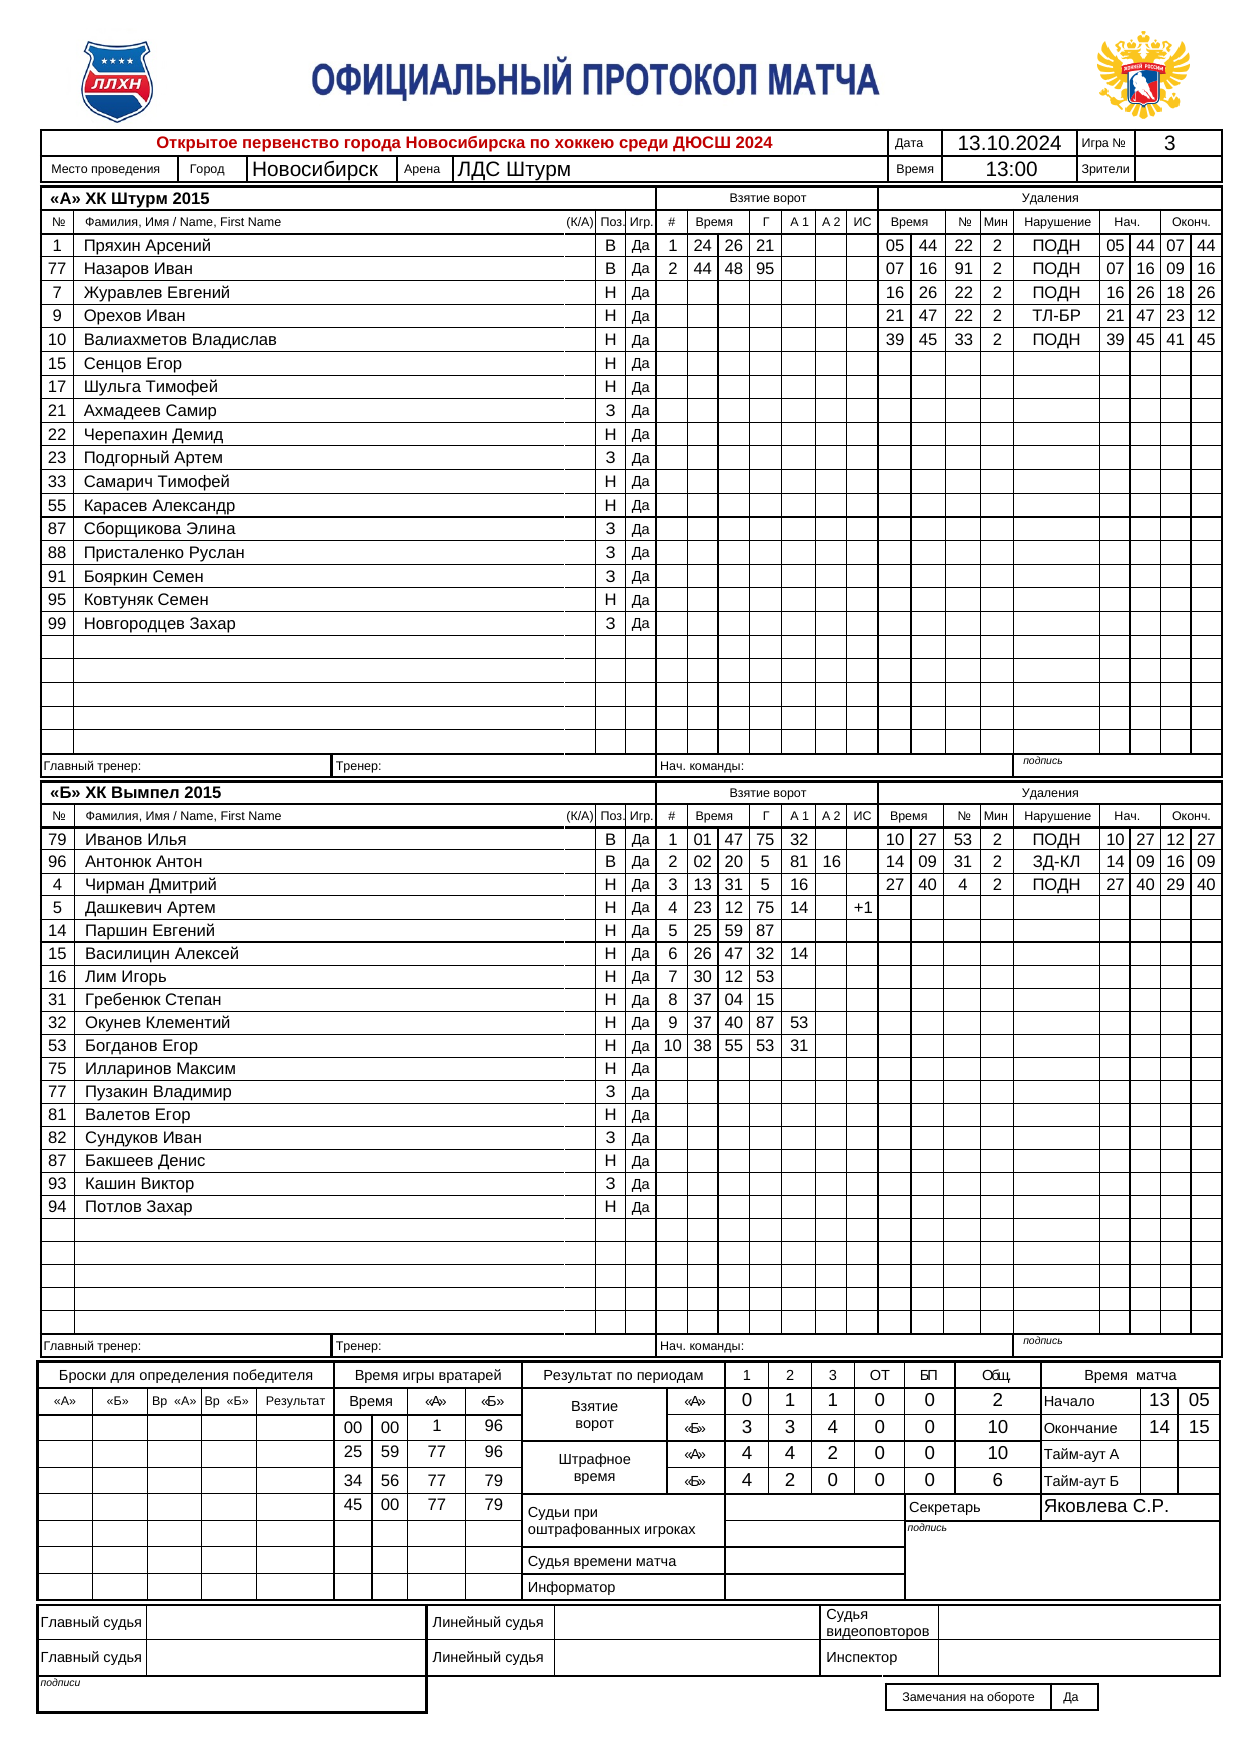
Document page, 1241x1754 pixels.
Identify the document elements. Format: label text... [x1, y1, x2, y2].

table_cell [816, 1058, 846, 1079]
table_cell [1014, 1127, 1099, 1149]
table_cell [1131, 1104, 1160, 1126]
table_cell [847, 565, 877, 587]
table_cell 45 [1131, 328, 1160, 351]
table_cell [847, 376, 877, 398]
table_cell 32 [42, 1012, 74, 1033]
table_cell [688, 399, 717, 422]
table_cell [782, 1173, 815, 1195]
table_cell [688, 1288, 717, 1310]
table_cell [847, 943, 877, 964]
table_cell [1131, 1127, 1160, 1149]
table_cell [1131, 730, 1160, 753]
table_cell 5 [750, 850, 781, 872]
table_cell [816, 966, 846, 987]
table_cell Мин [981, 211, 1013, 233]
table_cell Судья видеоповторов [821, 1606, 938, 1639]
table_cell [946, 659, 980, 682]
table_cell 26 [1131, 281, 1160, 303]
table_cell [879, 1242, 910, 1264]
table_cell З [596, 565, 625, 587]
table_cell [147, 1606, 425, 1639]
table_cell [847, 1219, 877, 1241]
table_cell [466, 1574, 521, 1599]
table_cell [879, 1058, 910, 1079]
table_cell 26 [1192, 281, 1221, 303]
table_cell [657, 659, 687, 682]
table_cell [39, 1416, 92, 1440]
table_cell 4 [812, 1415, 854, 1440]
table_cell [782, 494, 815, 516]
table_cell Да [626, 470, 655, 493]
table_cell [912, 1081, 943, 1103]
table_cell Да [626, 896, 655, 918]
table_cell [719, 659, 749, 682]
table_cell [688, 1104, 717, 1126]
table_cell [1161, 541, 1190, 564]
table_cell Самарич Тимофей [74, 470, 564, 493]
table_cell [847, 829, 877, 849]
table_cell [1192, 588, 1221, 611]
table_cell [565, 612, 595, 634]
table_cell [879, 683, 910, 706]
table_cell [847, 1127, 877, 1149]
table_cell [1131, 612, 1160, 634]
table_cell [750, 541, 781, 564]
table_cell [912, 659, 945, 682]
table_cell [688, 588, 717, 611]
table_cell [782, 612, 815, 634]
table_cell Н [596, 1012, 625, 1033]
table_cell [750, 1104, 781, 1126]
table_cell Время [879, 211, 945, 233]
table_cell [816, 423, 846, 445]
table_cell [816, 235, 846, 256]
table_cell [879, 659, 910, 682]
table_cell 55 [719, 1035, 749, 1057]
table_cell [74, 707, 564, 729]
table_cell [719, 1104, 749, 1126]
table_cell 31 [719, 874, 749, 895]
table_cell 2 [812, 1442, 854, 1467]
table_cell [1131, 943, 1160, 964]
table_cell Н [596, 1150, 625, 1172]
table_cell 02 [688, 850, 717, 872]
table_header Игра № [1078, 131, 1134, 155]
table_cell 87 [750, 1012, 781, 1033]
table_cell З [596, 399, 625, 422]
table_cell [1192, 352, 1221, 374]
table_cell [946, 352, 980, 374]
table_cell [816, 541, 846, 564]
table_cell [1014, 707, 1099, 729]
table_cell Да [626, 328, 655, 351]
table_cell [202, 1574, 256, 1599]
table_cell [879, 399, 910, 422]
table_cell [688, 1196, 717, 1218]
table_cell [1131, 1196, 1160, 1218]
table_cell [750, 707, 781, 729]
table_cell [1131, 541, 1160, 564]
table_cell Н [596, 1104, 625, 1126]
table_cell Н [596, 920, 625, 941]
table_cell «А» [39, 1389, 92, 1413]
table_cell [565, 399, 595, 422]
table_cell Шульга Тимофей [74, 376, 564, 398]
table_cell [782, 352, 815, 374]
table_cell ЛДС Штурм [454, 157, 887, 181]
table_cell [565, 920, 595, 941]
table_cell # [657, 805, 687, 826]
table_cell «Б» [93, 1389, 147, 1413]
table_cell Н [596, 588, 625, 611]
table_cell [981, 1242, 1013, 1264]
table_cell [1192, 1196, 1221, 1218]
table_cell [912, 1242, 943, 1264]
table_cell [816, 328, 846, 351]
table_cell Да [626, 920, 655, 941]
table_cell Иванов Илья [75, 829, 564, 849]
table_cell [1131, 707, 1160, 729]
table_cell Главный судья [39, 1606, 146, 1639]
table_cell [1100, 1127, 1129, 1149]
table_cell [428, 1677, 882, 1711]
table_cell Поз. [596, 805, 625, 826]
table_cell 12 [719, 966, 749, 987]
table_cell 27 [1100, 874, 1129, 895]
table_cell [944, 1311, 980, 1333]
table_cell [981, 376, 1013, 398]
table_cell [750, 281, 781, 303]
table_cell [816, 565, 846, 587]
table_cell [782, 1265, 815, 1287]
table_cell [565, 352, 595, 374]
table_cell [782, 636, 815, 658]
table_cell [596, 659, 625, 682]
table_cell [816, 1104, 846, 1126]
table_cell [750, 328, 781, 351]
table_cell 26 [719, 235, 749, 256]
table_cell [1192, 470, 1221, 493]
table_cell 41 [1161, 328, 1190, 351]
table_cell [1192, 1242, 1221, 1264]
table_cell [626, 1242, 655, 1264]
table_cell Да [626, 1173, 655, 1195]
table_cell Василицин Алексей [75, 943, 564, 964]
table_cell [565, 1173, 595, 1195]
table_cell 14 [42, 920, 74, 941]
table_header Броски для определения победителя [39, 1363, 333, 1387]
table_cell [1161, 1035, 1190, 1057]
table_cell [688, 730, 717, 753]
table_cell Ковтуняк Семен [74, 588, 564, 611]
table_cell Нач. [1100, 211, 1160, 233]
table_cell [1136, 157, 1221, 181]
table_cell 44 [688, 257, 717, 280]
table_cell Богданов Егор [75, 1035, 564, 1057]
table_cell [1192, 1058, 1221, 1079]
table_cell ПОДН [1014, 328, 1099, 351]
table_cell 95 [42, 588, 73, 611]
table_cell Присталенко Руслан [74, 541, 564, 564]
table_cell [719, 541, 749, 564]
table_cell [944, 1012, 980, 1033]
table_cell [657, 683, 687, 706]
table_cell [74, 636, 564, 658]
table_cell [1100, 730, 1129, 753]
table_cell [816, 305, 846, 327]
table_header Время матча [1042, 1363, 1219, 1387]
table_cell [257, 1521, 333, 1546]
table_cell [202, 1468, 256, 1493]
table_cell Вр «А» [148, 1389, 201, 1413]
table_cell Чирман Дмитрий [75, 874, 564, 895]
table_cell 53 [750, 1035, 781, 1057]
table_cell 96 [466, 1416, 521, 1440]
table_cell Тренер: [333, 755, 655, 776]
table_cell 88 [42, 541, 73, 564]
table_cell [719, 446, 749, 469]
table_cell [981, 1035, 1013, 1057]
table_cell [688, 636, 717, 658]
table_cell [1100, 966, 1129, 987]
table_cell Арена [398, 157, 452, 181]
table_cell [879, 1288, 910, 1310]
table_cell 45 [335, 1494, 371, 1520]
table_cell 14 [782, 943, 815, 964]
table_cell А 2 [816, 211, 846, 233]
table_cell [1131, 423, 1160, 445]
table_cell [1100, 376, 1129, 398]
table_cell З [596, 1081, 625, 1103]
table_cell [565, 281, 595, 303]
table_cell [148, 1574, 201, 1599]
table_cell [912, 352, 945, 374]
table_cell [879, 376, 910, 398]
table_cell Новгородцев Захар [74, 612, 564, 634]
table_cell З [596, 518, 625, 540]
table_cell [75, 1311, 564, 1333]
table_cell 0 [905, 1442, 954, 1467]
table_cell [981, 1058, 1013, 1079]
table_cell ТЛ-БР [1014, 305, 1099, 327]
table_cell [847, 352, 877, 374]
table_cell [1014, 494, 1099, 516]
table_cell [1100, 423, 1129, 445]
table_cell [944, 1081, 980, 1103]
table_cell 5 [42, 896, 74, 918]
table_cell А 1 [782, 805, 815, 826]
table_cell 79 [42, 829, 74, 849]
table_cell [466, 1521, 521, 1546]
table_cell 40 [912, 874, 943, 895]
table_cell [565, 541, 595, 564]
table_cell [257, 1574, 333, 1599]
table_cell [1161, 494, 1190, 516]
table_cell Да [626, 376, 655, 398]
table_cell [981, 588, 1013, 611]
table_header «А» ХК Штурм 2015 [42, 188, 655, 209]
table_cell [1014, 588, 1099, 611]
table_cell 15 [1179, 1415, 1219, 1440]
table_cell [816, 1127, 846, 1149]
table_cell [946, 612, 980, 634]
table_cell [565, 896, 595, 918]
table_cell [816, 612, 846, 634]
table_cell 4 [944, 874, 980, 895]
table_cell [596, 730, 625, 753]
table_cell 13 [688, 874, 717, 895]
table_cell 9 [657, 1012, 687, 1033]
table_cell [750, 1288, 781, 1310]
table_cell [1100, 1081, 1129, 1103]
table_cell [981, 636, 1013, 658]
table_cell Да [626, 943, 655, 964]
table_cell [944, 896, 980, 918]
table_cell ПОДН [1014, 281, 1099, 303]
table_cell [946, 494, 980, 516]
table_cell Инспектор [821, 1640, 938, 1675]
table_cell [1192, 1311, 1221, 1333]
table_cell 2 [769, 1468, 811, 1493]
table_cell [879, 636, 910, 658]
table_cell 0 [855, 1442, 904, 1467]
table_cell [912, 1104, 943, 1126]
table_cell № [42, 211, 73, 233]
table_cell 95 [750, 257, 781, 280]
table_cell [1014, 446, 1099, 469]
table_cell 38 [688, 1035, 717, 1057]
table_cell Н [596, 966, 625, 987]
table_cell [719, 1150, 749, 1172]
table_cell [257, 1416, 333, 1440]
table_cell [847, 683, 877, 706]
table_cell Журавлев Евгений [74, 281, 564, 303]
table_cell [1131, 1219, 1160, 1241]
table_cell [1131, 446, 1160, 469]
table_cell [1192, 494, 1221, 516]
table_cell [719, 707, 749, 729]
table_cell [1161, 989, 1190, 1011]
table_cell Результат [257, 1389, 333, 1413]
table_cell [782, 518, 815, 540]
table_cell [1014, 659, 1099, 682]
table_cell [1161, 1127, 1190, 1149]
table_cell [626, 636, 655, 658]
table_cell А 2 [816, 805, 846, 826]
table_cell [93, 1521, 147, 1546]
table_cell [847, 612, 877, 634]
table_cell Да [626, 1058, 655, 1079]
table_cell [565, 518, 595, 540]
table_cell [657, 612, 687, 634]
table_cell [944, 1104, 980, 1126]
table_cell [847, 966, 877, 987]
table_cell Фамилия, Имя / Name, First Name [75, 805, 565, 826]
table_cell [1014, 423, 1099, 445]
table_cell [657, 1150, 687, 1172]
table_cell [1161, 518, 1190, 540]
table_cell Да [626, 989, 655, 1011]
table_cell [657, 518, 687, 540]
table_cell Да [626, 565, 655, 587]
table_cell 31 [42, 989, 74, 1011]
table_cell [750, 588, 781, 611]
table_cell [1100, 494, 1129, 516]
table_cell [816, 588, 846, 611]
table_cell [981, 1173, 1013, 1195]
table_cell [1192, 1265, 1221, 1287]
table_cell [1161, 920, 1190, 941]
table_cell [1161, 565, 1190, 587]
table_cell [596, 636, 625, 658]
table_cell [946, 399, 980, 422]
table_cell [912, 730, 945, 753]
table_cell 2 [981, 328, 1013, 351]
table_cell 2 [657, 850, 687, 872]
table_cell [565, 1265, 595, 1287]
table_cell [1014, 1265, 1099, 1287]
table_cell [688, 541, 717, 564]
table_cell [373, 1574, 407, 1599]
table_cell [93, 1441, 147, 1467]
table_cell 2 [981, 305, 1013, 327]
table_cell [1141, 1468, 1177, 1493]
table_cell [42, 730, 73, 753]
table_cell [39, 1494, 92, 1520]
table_cell 53 [42, 1035, 74, 1057]
table_cell [750, 1173, 781, 1195]
table_cell 27 [1192, 829, 1221, 849]
table_cell [688, 1173, 717, 1195]
table_cell 1 [42, 235, 73, 256]
table_cell 14 [1100, 850, 1129, 872]
table_cell 27 [1131, 829, 1160, 849]
table_cell 10 [956, 1442, 1040, 1467]
table_cell [782, 920, 815, 941]
table_cell [847, 1081, 877, 1103]
table_cell [1192, 541, 1221, 564]
table_cell [816, 707, 846, 729]
table_cell [1100, 636, 1129, 658]
table_cell [688, 376, 717, 398]
table_cell [1014, 1196, 1099, 1218]
table_cell [1014, 541, 1099, 564]
table_cell 91 [946, 257, 980, 280]
table_cell 0 [855, 1468, 904, 1493]
table_cell ПОДН [1014, 829, 1099, 849]
table_cell [1131, 1288, 1160, 1310]
table_cell ПОДН [1014, 257, 1099, 280]
table_cell [981, 966, 1013, 987]
table_cell [1100, 612, 1129, 634]
table_cell [944, 1150, 980, 1172]
table_cell [816, 352, 846, 374]
table_cell 94 [42, 1196, 74, 1218]
table_cell [719, 423, 749, 445]
table_cell [719, 399, 749, 422]
table_cell 31 [782, 1035, 815, 1057]
table_cell [1100, 399, 1129, 422]
table_cell [1161, 966, 1190, 987]
table_cell [1100, 470, 1129, 493]
table_cell 9 [42, 305, 73, 327]
table_cell [782, 565, 815, 587]
table_cell [596, 1242, 625, 1264]
table_cell Да [626, 423, 655, 445]
table_cell [912, 1311, 943, 1333]
table_cell 15 [750, 989, 781, 1011]
table_cell [816, 1012, 846, 1033]
table_cell 1 [657, 235, 687, 256]
table_cell [1192, 612, 1221, 634]
table_cell Подгорный Артем [74, 446, 564, 469]
table_cell [596, 683, 625, 706]
table_cell 16 [912, 257, 945, 280]
table_cell [1100, 588, 1129, 611]
table_cell [39, 1441, 92, 1467]
table_cell [1100, 1311, 1129, 1333]
table_cell 39 [879, 328, 910, 351]
table_cell [944, 1219, 980, 1241]
table_cell [42, 683, 73, 706]
table_cell [912, 565, 945, 587]
table_cell [565, 1288, 595, 1310]
table_cell [1161, 1081, 1190, 1103]
table_cell [1100, 1219, 1129, 1241]
table_cell [912, 494, 945, 516]
table_cell [1131, 896, 1160, 918]
table_cell [565, 470, 595, 493]
table_cell [1192, 1104, 1221, 1126]
table_cell Да [626, 518, 655, 540]
table_cell «А» [668, 1389, 724, 1413]
table_cell [565, 565, 595, 587]
table_cell [657, 1288, 687, 1310]
table_cell 87 [42, 518, 73, 540]
table_cell Город [179, 157, 246, 181]
table_cell [1014, 376, 1099, 398]
table_cell [782, 588, 815, 611]
table_cell «Б» [668, 1468, 724, 1493]
table_cell [1014, 470, 1099, 493]
table_cell [946, 588, 980, 611]
table_cell [879, 1265, 910, 1287]
table_cell [1161, 707, 1190, 729]
table_cell [688, 1127, 717, 1149]
table_cell 5 [657, 920, 687, 941]
table_cell [816, 1173, 846, 1195]
table_cell [847, 850, 877, 872]
table_cell [657, 1242, 687, 1264]
table_cell [879, 1104, 910, 1126]
table_cell 23 [1161, 305, 1190, 327]
table_cell [1192, 1150, 1221, 1172]
table_cell [657, 588, 687, 611]
table_cell [750, 636, 781, 658]
table_cell Да [626, 281, 655, 303]
table_cell [1014, 636, 1099, 658]
table_cell [782, 1288, 815, 1310]
table_cell [944, 1265, 980, 1287]
table_header Дата [889, 131, 941, 155]
table_cell Фамилия, Имя / Name, First Name [74, 211, 565, 233]
table_cell [750, 518, 781, 540]
table_cell [1161, 1311, 1190, 1333]
table_cell Мин [981, 805, 1013, 826]
table_cell [39, 1521, 92, 1546]
table_cell [912, 1265, 943, 1287]
table_cell Н [596, 989, 625, 1011]
table_cell [912, 966, 943, 987]
table_cell [847, 874, 877, 895]
table_cell [816, 1196, 846, 1218]
table_cell [657, 1173, 687, 1195]
table_cell [719, 352, 749, 374]
table_cell [657, 541, 687, 564]
table_cell [816, 470, 846, 493]
table_cell 2 [657, 257, 687, 280]
table_cell [75, 1219, 564, 1241]
table_cell [1100, 1288, 1129, 1310]
table_cell В [596, 257, 625, 280]
table_cell 20 [719, 850, 749, 872]
table_cell 47 [1131, 305, 1160, 327]
table_cell [1014, 1288, 1099, 1310]
table_cell 39 [1100, 328, 1129, 351]
table_cell [1161, 1150, 1190, 1172]
table_cell Оконч. [1161, 211, 1221, 233]
table_cell [981, 352, 1013, 374]
table_cell 13 [1141, 1389, 1177, 1413]
table_cell [879, 1127, 910, 1149]
table_cell [1192, 896, 1221, 918]
table_cell [565, 636, 595, 658]
table_cell 59 [373, 1441, 407, 1467]
table_cell [596, 707, 625, 729]
table_cell 25 [335, 1441, 371, 1467]
table_cell 91 [42, 565, 73, 587]
table_cell [946, 565, 980, 587]
table_cell [1161, 446, 1190, 469]
table_cell [879, 896, 910, 918]
table_cell [1192, 399, 1221, 422]
table_cell [555, 1606, 819, 1639]
table_cell 09 [1161, 257, 1190, 280]
table_cell [596, 1219, 625, 1241]
table_cell [1014, 1104, 1099, 1126]
table_cell [981, 612, 1013, 634]
table_cell [148, 1416, 201, 1440]
table_cell [565, 1196, 595, 1218]
table_cell [688, 423, 717, 445]
table_cell [1014, 612, 1099, 634]
table_cell [1161, 636, 1190, 658]
table_cell Н [596, 1058, 625, 1079]
table_cell 4 [726, 1442, 768, 1467]
table_cell [782, 423, 815, 445]
table_cell [782, 328, 815, 351]
table_cell [1192, 707, 1221, 729]
table_cell 48 [719, 257, 749, 280]
table_cell [596, 1311, 625, 1333]
table_cell [148, 1441, 201, 1467]
table_cell [1100, 943, 1129, 964]
table_cell [147, 1640, 425, 1675]
table_cell [944, 1035, 980, 1057]
table_cell 47 [719, 943, 749, 964]
table_cell [750, 1127, 781, 1149]
table_cell [1161, 423, 1190, 445]
table_cell Да [626, 1104, 655, 1126]
table_cell [816, 920, 846, 941]
table_cell [912, 1196, 943, 1218]
table_cell [816, 1219, 846, 1241]
table_cell 12 [1192, 305, 1221, 327]
table_cell 15 [42, 352, 73, 374]
table_cell [879, 352, 910, 374]
table_cell [657, 281, 687, 303]
table_cell 44 [1192, 235, 1221, 256]
table_cell [726, 1548, 904, 1573]
table_cell Н [596, 376, 625, 398]
table_cell 4 [769, 1442, 811, 1467]
table_cell 22 [946, 235, 980, 256]
table_cell Валетов Егор [75, 1104, 564, 1126]
table_cell 01 [688, 829, 717, 849]
table_cell [782, 399, 815, 422]
table_cell 6 [657, 943, 687, 964]
table_cell [782, 1104, 815, 1126]
table_cell [688, 446, 717, 469]
table_cell 0 [905, 1389, 954, 1413]
table_cell [782, 1150, 815, 1172]
table_cell [1131, 683, 1160, 706]
table_cell [202, 1441, 256, 1467]
table_cell 45 [1192, 328, 1221, 351]
table_cell [42, 1311, 74, 1333]
table_cell [750, 565, 781, 587]
table_cell [912, 1173, 943, 1195]
table_cell [912, 588, 945, 611]
table_cell [719, 588, 749, 611]
table_cell [1131, 470, 1160, 493]
table_cell [74, 730, 564, 753]
table_cell А 1 [782, 211, 815, 233]
table_cell [1161, 612, 1190, 634]
table_cell [719, 1058, 749, 1079]
table_cell 10 [42, 328, 73, 351]
table_cell Г [750, 211, 781, 233]
table_cell 1 [408, 1416, 465, 1440]
table_cell # [657, 211, 687, 233]
table_cell [565, 874, 595, 895]
table_cell № [946, 211, 980, 233]
table_cell [750, 1219, 781, 1241]
table_cell [816, 1311, 846, 1333]
table_cell [657, 1196, 687, 1218]
table_cell [1014, 966, 1099, 987]
table_cell [782, 1127, 815, 1149]
table_cell [202, 1416, 256, 1440]
table_cell [847, 257, 877, 280]
table_cell [626, 1265, 655, 1287]
table_cell [565, 1081, 595, 1103]
table_cell 34 [335, 1468, 371, 1493]
table_cell [719, 1127, 749, 1149]
table_cell [944, 1288, 980, 1310]
table_cell [912, 1035, 943, 1057]
table_cell [782, 683, 815, 706]
table_cell [782, 707, 815, 729]
table_cell [816, 874, 846, 895]
table_cell [847, 588, 877, 611]
table_cell Г [750, 805, 781, 826]
table_cell [1014, 518, 1099, 540]
table_cell 53 [782, 1012, 815, 1033]
table_cell 10 [879, 829, 910, 849]
table_cell Время [335, 1389, 407, 1413]
table_cell [912, 636, 945, 658]
table_cell Да [626, 541, 655, 564]
table_cell [944, 1196, 980, 1218]
table_cell [1192, 683, 1221, 706]
table_cell [879, 943, 910, 964]
table_cell 05 [1100, 235, 1129, 256]
table_cell Тайм-аут А [1042, 1441, 1140, 1467]
table_cell [912, 1288, 943, 1310]
table_cell [912, 989, 943, 1011]
table_cell Да [626, 874, 655, 895]
table_cell [816, 446, 846, 469]
table_header 1 [726, 1363, 768, 1387]
table_cell 96 [466, 1441, 521, 1467]
table_cell [782, 305, 815, 327]
table_cell [1161, 352, 1190, 374]
table_cell [626, 1311, 655, 1333]
table_cell Поз. [596, 211, 625, 233]
table_cell 53 [750, 966, 781, 987]
table_cell 04 [719, 989, 749, 1011]
table_cell [688, 1311, 717, 1333]
table_cell [688, 281, 717, 303]
table_header Замечания на обороте [887, 1685, 1050, 1709]
table_cell [1161, 943, 1190, 964]
table_cell ПОДН [1014, 874, 1099, 895]
table_cell З [596, 446, 625, 469]
table_cell [1014, 1081, 1099, 1103]
table_header Взятие ворот [657, 188, 877, 209]
table_cell [565, 943, 595, 964]
table_cell [944, 989, 980, 1011]
table_cell [883, 1677, 1220, 1681]
table_cell [373, 1547, 407, 1573]
table_header Результат по периодам [523, 1363, 724, 1387]
table_cell [1100, 1058, 1129, 1079]
table_cell [1161, 683, 1190, 706]
table_cell Да [626, 1127, 655, 1149]
table_cell 31 [944, 850, 980, 872]
table_cell [847, 328, 877, 351]
table_cell 3 [769, 1415, 811, 1440]
table_cell ЗД-КЛ [1014, 850, 1099, 872]
table_cell [912, 518, 945, 540]
table_cell 07 [1161, 235, 1190, 256]
table_cell Да [626, 446, 655, 469]
table_cell [1131, 1035, 1160, 1057]
table_cell Пузакин Владимир [75, 1081, 564, 1103]
table_cell 23 [42, 446, 73, 469]
table_cell [1100, 518, 1129, 540]
table_cell [879, 1012, 910, 1033]
table_cell Паршин Евгений [75, 920, 564, 941]
table_cell [657, 423, 687, 445]
table_cell [981, 1219, 1013, 1241]
table_cell [1192, 565, 1221, 587]
table_cell [688, 707, 717, 729]
table_cell [879, 707, 910, 729]
table_cell [944, 966, 980, 987]
table_cell Да [626, 399, 655, 422]
table_cell [912, 399, 945, 422]
table_cell [373, 1521, 407, 1546]
table_header Время игры вратарей [335, 1363, 521, 1387]
table_cell [1131, 1012, 1160, 1033]
table_cell Н [596, 1196, 625, 1218]
table_cell [657, 352, 687, 374]
table_cell [719, 1081, 749, 1103]
table_cell [1131, 920, 1160, 941]
table_cell 25 [688, 920, 717, 941]
table_cell Информатор [523, 1575, 724, 1599]
table_cell [1141, 1441, 1177, 1467]
table_cell подписи [39, 1677, 425, 1711]
table_cell Да [626, 257, 655, 280]
table_cell [42, 636, 73, 658]
table_cell [847, 399, 877, 422]
table_cell [847, 1104, 877, 1126]
table_cell [1100, 920, 1129, 941]
table_cell [847, 1288, 877, 1310]
table_header Удаления [879, 783, 1221, 803]
table_cell [565, 1104, 595, 1126]
table_cell [1161, 399, 1190, 422]
table_cell [719, 565, 749, 587]
table_cell [750, 1242, 781, 1264]
table_header «Б» ХК Вымпел 2015 [42, 783, 655, 803]
table_cell [816, 518, 846, 540]
table_cell Начало [1042, 1389, 1140, 1413]
table_cell [946, 541, 980, 564]
table_cell Место проведения [42, 157, 177, 181]
table_cell [816, 281, 846, 303]
table_cell [657, 1127, 687, 1149]
table_cell [782, 989, 815, 1011]
table_cell [688, 612, 717, 634]
table_cell [847, 281, 877, 303]
table_cell [726, 1495, 904, 1520]
table_cell 16 [1131, 257, 1160, 280]
table_cell [1161, 1058, 1190, 1079]
table_cell [1100, 989, 1129, 1011]
table_cell [335, 1574, 371, 1599]
table_cell [626, 730, 655, 753]
table_cell [816, 1081, 846, 1103]
table_cell [946, 423, 980, 445]
table_cell [688, 659, 717, 682]
table_cell 22 [946, 281, 980, 303]
table_cell Секретарь [906, 1495, 1040, 1520]
table_header 3 [812, 1363, 854, 1387]
table_cell [1192, 1012, 1221, 1033]
table_cell [719, 328, 749, 351]
table_cell 09 [1131, 850, 1160, 872]
table_cell [816, 829, 846, 849]
table_cell [782, 235, 815, 256]
table_cell [719, 1173, 749, 1195]
table_cell [816, 1265, 846, 1287]
table_cell 16 [879, 281, 910, 303]
table_cell подпись [1014, 755, 1221, 776]
table_cell [750, 494, 781, 516]
table_cell 96 [42, 850, 74, 872]
table_cell [726, 1521, 904, 1546]
table_cell [75, 1288, 564, 1310]
table_cell Ахмадеев Самир [74, 399, 564, 422]
table_cell Н [596, 896, 625, 918]
table_cell [879, 920, 910, 941]
table_cell [93, 1468, 147, 1493]
table_cell [1131, 588, 1160, 611]
table_cell [1100, 565, 1129, 587]
table_cell [750, 730, 781, 753]
table_cell № [42, 805, 74, 826]
table_cell [719, 305, 749, 327]
table_cell [257, 1494, 333, 1520]
table_cell Время [688, 805, 749, 826]
table_cell [879, 1150, 910, 1172]
table_cell [782, 1196, 815, 1218]
table_cell [565, 1219, 595, 1241]
table_cell [688, 1150, 717, 1172]
table_cell [1192, 1127, 1221, 1149]
table_cell 32 [782, 829, 815, 849]
table_cell [981, 1081, 1013, 1103]
table_cell 32 [750, 943, 781, 964]
table_cell [782, 1311, 815, 1333]
table_cell [657, 1104, 687, 1126]
table_cell (К/А) [565, 211, 595, 233]
table_cell ИС [847, 211, 877, 233]
table_cell [981, 399, 1013, 422]
table_cell [1014, 943, 1099, 964]
table_header ОТ [855, 1363, 904, 1387]
table_cell «А» [668, 1442, 724, 1467]
table_cell [847, 1150, 877, 1172]
table_cell [42, 659, 73, 682]
table_cell [596, 1265, 625, 1287]
table_cell [1161, 1196, 1190, 1218]
table_cell [74, 659, 564, 682]
table_cell [912, 943, 943, 964]
table_cell 75 [750, 829, 781, 849]
table_cell [816, 989, 846, 1011]
table_cell [688, 1219, 717, 1241]
table_cell 75 [750, 896, 781, 918]
table_cell [816, 636, 846, 658]
table_cell [1131, 1058, 1160, 1079]
table_cell [847, 730, 877, 753]
table_cell 2 [981, 850, 1013, 872]
table_cell Вр «Б» [202, 1389, 256, 1413]
table_cell Н [596, 328, 625, 351]
table_cell +1 [847, 896, 877, 918]
table_cell [1161, 470, 1190, 493]
table_cell [879, 446, 910, 469]
table_cell [981, 470, 1013, 493]
table_cell [1100, 1242, 1129, 1264]
table_cell [847, 470, 877, 493]
table_cell [688, 1242, 717, 1264]
table_cell [912, 707, 945, 729]
table_cell подпись [1014, 1335, 1221, 1356]
table_cell [719, 494, 749, 516]
table_cell Черепахин Демид [74, 423, 564, 445]
table_cell [719, 281, 749, 303]
table_cell [202, 1547, 256, 1573]
table_cell [565, 659, 595, 682]
table_cell [565, 829, 595, 849]
table_cell [981, 920, 1013, 941]
table_cell 77 [42, 1081, 74, 1103]
table_cell [148, 1521, 201, 1546]
table_cell [688, 470, 717, 493]
table_cell 29 [1161, 874, 1190, 895]
table_header 3 [1136, 131, 1221, 155]
table_cell Время [879, 805, 943, 826]
table_cell [719, 1311, 749, 1333]
table_cell [1131, 494, 1160, 516]
table_cell 16 [1161, 850, 1190, 872]
table_cell В [596, 829, 625, 849]
table_cell [657, 494, 687, 516]
table_cell [1131, 1081, 1160, 1103]
table_cell 15 [42, 943, 74, 964]
table_cell [688, 494, 717, 516]
table_cell [912, 446, 945, 469]
table_cell [657, 470, 687, 493]
table_cell Бояркин Семен [74, 565, 564, 587]
table_cell [1014, 399, 1099, 422]
table_cell [719, 1265, 749, 1287]
table_header Да [1052, 1685, 1097, 1709]
table_cell [912, 423, 945, 445]
table_cell Линейный судья [428, 1640, 554, 1675]
table_cell [565, 328, 595, 351]
table_cell [408, 1521, 465, 1546]
table_cell [688, 1058, 717, 1079]
table_cell 79 [466, 1494, 521, 1520]
table_cell Окунев Клементий [75, 1012, 564, 1033]
table_cell [565, 1058, 595, 1079]
table_cell [719, 1288, 749, 1310]
table_cell Яковлева С.Р. [1042, 1495, 1219, 1520]
table_cell [1161, 1012, 1190, 1033]
table_cell [1100, 683, 1129, 706]
table_cell [847, 518, 877, 540]
table_cell 00 [373, 1494, 407, 1520]
table_cell [782, 541, 815, 564]
table_cell 0 [855, 1415, 904, 1440]
table_cell 47 [719, 829, 749, 849]
table_cell Карасев Александр [74, 494, 564, 516]
table_cell [1192, 518, 1221, 540]
table_cell [981, 659, 1013, 682]
table_cell [257, 1441, 333, 1467]
table_cell [750, 470, 781, 493]
table_cell [1131, 352, 1160, 374]
table_cell 05 [879, 235, 910, 256]
table_cell 16 [782, 874, 815, 895]
table_cell Да [626, 305, 655, 327]
table_cell 2 [981, 281, 1013, 303]
table_cell [750, 659, 781, 682]
table_cell Да [626, 1150, 655, 1172]
table_cell 10 [956, 1415, 1040, 1440]
table_cell Н [596, 943, 625, 964]
table_cell [1161, 1219, 1190, 1241]
table_cell [257, 1547, 333, 1573]
table_cell Главный судья [39, 1640, 146, 1675]
table_cell [719, 730, 749, 753]
table_cell [1192, 1288, 1221, 1310]
table_cell [719, 636, 749, 658]
table_cell [782, 446, 815, 469]
table_cell [782, 376, 815, 398]
table_cell [657, 1081, 687, 1103]
table_cell [565, 257, 595, 280]
table_cell [750, 305, 781, 327]
table_cell Нарушение [1014, 805, 1099, 826]
table_cell [657, 730, 687, 753]
table_cell 13:00 [943, 157, 1076, 181]
table_cell 0 [726, 1389, 768, 1413]
table_cell [912, 612, 945, 634]
table_cell [981, 1288, 1013, 1310]
table_cell Штрафное время [523, 1442, 666, 1493]
table_cell [1131, 518, 1160, 540]
table_cell 93 [42, 1173, 74, 1195]
table_cell 40 [1192, 874, 1221, 895]
table_cell [565, 423, 595, 445]
table_cell [912, 541, 945, 564]
table_cell 30 [688, 966, 717, 987]
table_cell [912, 470, 945, 493]
table_cell [1100, 446, 1129, 469]
table_cell 44 [1131, 235, 1160, 256]
table_cell [565, 1127, 595, 1149]
table_cell [1014, 1311, 1099, 1333]
table_cell [944, 920, 980, 941]
table_cell [565, 494, 595, 516]
table_cell 00 [335, 1416, 371, 1440]
table_cell [565, 1035, 595, 1057]
table_cell [565, 730, 595, 753]
table_cell Нач. команды: [657, 1335, 1012, 1356]
table_cell [1161, 1288, 1190, 1310]
table_cell [1131, 376, 1160, 398]
table_cell 55 [42, 494, 73, 516]
table_cell 27 [879, 874, 910, 895]
table_cell [879, 1035, 910, 1057]
table_cell [816, 257, 846, 280]
table_cell [944, 1242, 980, 1264]
table_cell Новосибирск [248, 157, 396, 181]
table_cell [39, 1574, 92, 1599]
table_cell Время [688, 211, 749, 233]
table_cell № [944, 805, 980, 826]
table_cell Орехов Иван [74, 305, 564, 327]
table_cell ИС [847, 805, 877, 826]
table_cell 21 [42, 399, 73, 422]
table_cell 0 [905, 1415, 954, 1440]
table_cell Да [626, 494, 655, 516]
table_cell [847, 920, 877, 941]
table_cell 00 [373, 1416, 407, 1440]
table_cell [1192, 966, 1221, 987]
table_cell [816, 494, 846, 516]
table_cell [782, 1219, 815, 1241]
table_cell [148, 1494, 201, 1520]
table_cell 16 [816, 850, 846, 872]
table_cell (К/А) [565, 805, 595, 826]
table_cell [946, 707, 980, 729]
table_cell 0 [905, 1468, 954, 1493]
table_cell 82 [42, 1127, 74, 1149]
table_cell [1161, 1173, 1190, 1195]
table_cell [750, 1150, 781, 1172]
table_cell [1192, 659, 1221, 682]
table_cell [1100, 659, 1129, 682]
table_cell [657, 399, 687, 422]
table_cell Судья времени матча [523, 1548, 724, 1573]
table_cell [782, 1058, 815, 1079]
table_cell [1014, 352, 1099, 374]
table_cell 5 [750, 874, 781, 895]
table_cell [1014, 1035, 1099, 1057]
table_cell [719, 1196, 749, 1218]
table_cell [946, 636, 980, 658]
table_cell [981, 707, 1013, 729]
table_cell [912, 920, 943, 941]
table_cell [657, 305, 687, 327]
table_cell [565, 305, 595, 327]
table_cell [981, 423, 1013, 445]
table_cell 1 [812, 1389, 854, 1413]
table_cell [565, 446, 595, 469]
table_cell [782, 1242, 815, 1264]
table_cell Н [596, 281, 625, 303]
table_cell [879, 541, 910, 564]
table_cell [719, 1242, 749, 1264]
table_cell [981, 1196, 1013, 1218]
table_cell [816, 376, 846, 398]
table_cell [912, 896, 943, 918]
table_cell [1161, 1242, 1190, 1264]
table_cell [257, 1468, 333, 1493]
table_cell [847, 989, 877, 1011]
table_cell 37 [688, 1012, 717, 1033]
table_cell [750, 352, 781, 374]
picture [5, 28, 1197, 129]
table_cell [816, 730, 846, 753]
table_cell В [596, 235, 625, 256]
table_cell Н [596, 874, 625, 895]
table_cell [626, 1219, 655, 1241]
table_cell [657, 1311, 687, 1333]
table_cell [1192, 376, 1221, 398]
table_cell [565, 1242, 595, 1264]
table_cell [981, 1150, 1013, 1172]
table_cell Да [626, 966, 655, 987]
table_cell [816, 1035, 846, 1057]
table_cell 26 [912, 281, 945, 303]
table_cell [847, 235, 877, 256]
table_cell [1131, 1265, 1160, 1287]
table_cell [408, 1547, 465, 1573]
table_cell [816, 1288, 846, 1310]
table_cell З [596, 1127, 625, 1149]
table_cell [879, 730, 910, 753]
table_cell [688, 518, 717, 540]
table_cell [42, 1288, 74, 1310]
table_cell [1100, 1196, 1129, 1218]
table_cell 4 [657, 896, 687, 918]
table_cell [1014, 1242, 1099, 1264]
table_cell [1100, 541, 1129, 564]
table_cell Валиахметов Владислав [74, 328, 564, 351]
table_cell [981, 1104, 1013, 1126]
table_cell Да [626, 612, 655, 634]
table_cell 37 [688, 989, 717, 1011]
table_cell [879, 588, 910, 611]
table_cell [1192, 446, 1221, 469]
table_cell 40 [1131, 874, 1160, 895]
table_cell 07 [879, 257, 910, 280]
table_cell Потлов Захар [75, 1196, 564, 1218]
table_header 2 [769, 1363, 811, 1387]
table_cell [1099, 1682, 1220, 1711]
table_cell [1131, 1150, 1160, 1172]
table_cell [847, 636, 877, 658]
table_cell [847, 1035, 877, 1057]
table_cell подпись [906, 1522, 1219, 1599]
table_cell Да [626, 850, 655, 872]
table_cell [912, 1127, 943, 1149]
table_cell [847, 423, 877, 445]
table_header Взятие ворот [657, 783, 877, 803]
table_cell Да [626, 1012, 655, 1033]
table_cell [657, 328, 687, 351]
table_cell [1100, 1035, 1129, 1057]
table_cell [719, 683, 749, 706]
table_cell 17 [42, 376, 73, 398]
table_cell 40 [719, 1012, 749, 1033]
table_cell [1161, 588, 1190, 611]
table_cell Илларинов Максим [75, 1058, 564, 1079]
table_cell 1 [769, 1389, 811, 1413]
table_cell [782, 470, 815, 493]
table_cell 59 [719, 920, 749, 941]
table_cell Бакшеев Денис [75, 1150, 564, 1172]
table_cell Окончание [1042, 1415, 1140, 1440]
table_cell Время [889, 157, 941, 181]
table_cell [657, 565, 687, 587]
table_cell [912, 376, 945, 398]
table_cell [1192, 943, 1221, 964]
table_cell 07 [1100, 257, 1129, 280]
table_header Открытое первенство города Новосибирска по хоккею среди ДЮСШ 2024 [42, 131, 887, 155]
table_cell [847, 1058, 877, 1079]
table_cell [719, 470, 749, 493]
table_cell [981, 1127, 1013, 1149]
table_cell 14 [782, 896, 815, 918]
table_cell 21 [750, 235, 781, 256]
table_cell 99 [42, 612, 73, 634]
table_cell [847, 305, 877, 327]
table_cell [879, 470, 910, 493]
table_cell [1100, 707, 1129, 729]
table_cell [879, 1081, 910, 1103]
table_cell [657, 1219, 687, 1241]
table_cell [1131, 966, 1160, 987]
table_cell Сборщикова Элина [74, 518, 564, 540]
table_cell 77 [408, 1441, 465, 1467]
table_cell [750, 423, 781, 445]
table_cell 53 [944, 829, 980, 849]
table_cell 22 [42, 423, 73, 445]
table_cell [42, 1265, 74, 1287]
table_cell [946, 446, 980, 469]
table_cell [1100, 1104, 1129, 1126]
table_cell Да [626, 1035, 655, 1057]
table_header 13.10.2024 [943, 131, 1076, 155]
table_cell [1014, 920, 1099, 941]
table_cell [782, 281, 815, 303]
table_cell [565, 235, 595, 256]
table_cell [1014, 896, 1099, 918]
table_cell [565, 683, 595, 706]
table_cell 22 [946, 305, 980, 327]
table_cell [847, 494, 877, 516]
table_cell [1100, 896, 1129, 918]
table_cell [726, 1575, 904, 1599]
table_cell [626, 659, 655, 682]
table_cell [782, 966, 815, 987]
table_cell 4 [42, 874, 74, 895]
table_cell [750, 1196, 781, 1218]
table_cell [816, 683, 846, 706]
table_cell [1179, 1468, 1219, 1493]
table_cell [688, 683, 717, 706]
table_cell 3 [657, 874, 687, 895]
table_cell [944, 1173, 980, 1195]
table_cell [1131, 1173, 1160, 1195]
table_header Общ. [956, 1363, 1040, 1387]
table_cell [1014, 683, 1099, 706]
table_cell [1131, 399, 1160, 422]
table_cell 27 [912, 829, 943, 849]
table_cell «Б » [466, 1389, 521, 1413]
table_cell [912, 1058, 943, 1079]
table_cell Да [626, 235, 655, 256]
table_cell [847, 1012, 877, 1033]
table_cell [93, 1494, 147, 1520]
table_cell [565, 966, 595, 987]
table_cell 1 [657, 829, 687, 849]
table_cell 47 [912, 305, 945, 327]
table_cell [1161, 376, 1190, 398]
table_cell [1014, 1012, 1099, 1033]
table_cell 3 [726, 1415, 768, 1440]
table_cell 21 [879, 305, 910, 327]
table_cell Игр. [626, 211, 655, 233]
table_cell [1161, 659, 1190, 682]
table_cell Игр. [626, 805, 655, 826]
table_cell [981, 1012, 1013, 1033]
table_cell 12 [719, 896, 749, 918]
table_cell [466, 1547, 521, 1573]
table_cell [847, 1196, 877, 1218]
table_cell [944, 1058, 980, 1079]
table_cell 4 [726, 1468, 768, 1493]
table_cell Сундуков Иван [75, 1127, 564, 1149]
table_cell [981, 896, 1013, 918]
table_cell [1192, 636, 1221, 658]
table_cell 2 [981, 874, 1013, 895]
table_cell [981, 494, 1013, 516]
table_cell 24 [688, 235, 717, 256]
table_cell [335, 1521, 371, 1546]
table_cell [981, 565, 1013, 587]
table_cell [782, 730, 815, 753]
table_cell [1100, 1150, 1129, 1172]
table_cell Н [596, 423, 625, 445]
table_cell 77 [42, 257, 73, 280]
table_cell [946, 376, 980, 398]
table_cell 33 [946, 328, 980, 351]
table_cell 81 [42, 1104, 74, 1126]
table_cell [879, 1219, 910, 1241]
table_cell [879, 1173, 910, 1195]
table_cell 77 [408, 1494, 465, 1520]
table_cell [657, 1265, 687, 1287]
table_cell [1161, 1104, 1190, 1126]
table_cell З [596, 1173, 625, 1195]
table_cell 05 [1179, 1389, 1219, 1413]
table_cell 09 [1192, 850, 1221, 872]
table_cell Главный тренер: [42, 755, 330, 776]
table_cell [719, 518, 749, 540]
table_cell З [596, 541, 625, 564]
table_cell [981, 541, 1013, 564]
table_cell [1014, 1173, 1099, 1195]
table_cell [1192, 1173, 1221, 1195]
table_cell Взятие ворот [523, 1389, 666, 1440]
table_cell Назаров Иван [74, 257, 564, 280]
table_cell [1179, 1441, 1219, 1467]
table_cell [1192, 423, 1221, 445]
table_cell [879, 518, 910, 540]
table_cell [944, 1127, 980, 1149]
table_cell [750, 1081, 781, 1103]
table_cell [944, 943, 980, 964]
table_cell [750, 612, 781, 634]
table_cell Н [596, 494, 625, 516]
table_cell [879, 1311, 910, 1333]
table_cell Зрители [1078, 157, 1134, 181]
table_cell [626, 1288, 655, 1310]
table_cell [1014, 565, 1099, 587]
table_cell [879, 565, 910, 587]
table_cell 2 [981, 829, 1013, 849]
table_cell З [596, 612, 625, 634]
table_cell 8 [657, 989, 687, 1011]
table_cell [750, 376, 781, 398]
table_cell [946, 683, 980, 706]
table_cell Линейный судья [428, 1606, 554, 1639]
table_cell [1014, 989, 1099, 1011]
table_cell [1192, 1081, 1221, 1103]
table_cell [688, 328, 717, 351]
table_cell [1131, 636, 1160, 658]
table_cell [981, 989, 1013, 1011]
table_cell Гребенюк Степан [75, 989, 564, 1011]
table_cell [657, 376, 687, 398]
table_cell [565, 1150, 595, 1172]
table_cell Дашкевич Артем [75, 896, 564, 918]
table_cell [719, 376, 749, 398]
table_cell 33 [42, 470, 73, 493]
table_cell Пряхин Арсений [74, 235, 564, 256]
table_cell 45 [912, 328, 945, 351]
table_cell [782, 1081, 815, 1103]
table_cell [1131, 1311, 1160, 1333]
table_cell [750, 1265, 781, 1287]
table_cell [816, 399, 846, 422]
table_cell [688, 352, 717, 374]
table_cell [912, 1012, 943, 1033]
table_cell [879, 989, 910, 1011]
table_cell [847, 446, 877, 469]
table_cell 79 [466, 1468, 521, 1493]
table_cell [148, 1547, 201, 1573]
table_cell [1014, 1058, 1099, 1079]
table_cell 2 [981, 257, 1013, 280]
table_cell [1100, 1173, 1129, 1195]
table_cell Н [596, 305, 625, 327]
table_cell [981, 518, 1013, 540]
table_cell [565, 1012, 595, 1033]
table_cell [555, 1640, 819, 1675]
table_cell Главный тренер: [42, 1335, 330, 1356]
table_cell [1161, 896, 1190, 918]
table_cell [93, 1416, 147, 1440]
table_cell [847, 541, 877, 564]
table_cell 16 [1100, 281, 1129, 303]
table_cell [946, 518, 980, 540]
table_cell [750, 446, 781, 469]
table_cell [981, 446, 1013, 469]
table_cell [816, 1242, 846, 1264]
table_cell 23 [688, 896, 717, 918]
table_cell [75, 1265, 564, 1287]
table_cell [657, 707, 687, 729]
table_cell [408, 1574, 465, 1599]
table_cell Тайм-аут Б [1042, 1468, 1140, 1493]
table_cell [939, 1640, 1219, 1675]
table_cell Тренер: [333, 1335, 655, 1356]
table_cell [657, 1058, 687, 1079]
table_cell ПОДН [1014, 235, 1099, 256]
table_cell [565, 588, 595, 611]
table_cell Нарушение [1014, 211, 1099, 233]
table_cell [75, 1242, 564, 1264]
table_cell [1192, 920, 1221, 941]
table_cell 2 [956, 1389, 1040, 1413]
table_cell [981, 683, 1013, 706]
table_cell [719, 612, 749, 634]
table_cell 0 [812, 1468, 854, 1493]
table_cell Н [596, 352, 625, 374]
table_cell [719, 1219, 749, 1241]
table_cell 16 [1192, 257, 1221, 280]
table_cell 75 [42, 1058, 74, 1079]
table_cell [565, 850, 595, 872]
table_cell [688, 565, 717, 587]
table_cell Нач. [1100, 805, 1160, 826]
table_cell [847, 1311, 877, 1333]
table_cell [1131, 989, 1160, 1011]
table_cell [688, 1081, 717, 1103]
table_cell [565, 989, 595, 1011]
table_header Удаления [879, 188, 1221, 209]
table_cell [816, 896, 846, 918]
table_cell [981, 730, 1013, 753]
table_cell 7 [42, 281, 73, 303]
table_cell [93, 1547, 147, 1573]
table_cell 12 [1161, 829, 1190, 849]
table_cell 10 [657, 1035, 687, 1057]
table_cell [74, 683, 564, 706]
table_cell [816, 943, 846, 964]
table_cell [847, 1265, 877, 1287]
table_cell [1192, 1219, 1221, 1241]
table_cell [1014, 730, 1099, 753]
table_cell [657, 446, 687, 469]
table_cell 56 [373, 1468, 407, 1493]
table_cell 14 [1141, 1415, 1177, 1440]
table_cell 14 [879, 850, 910, 872]
table_cell [750, 683, 781, 706]
table_cell [946, 730, 980, 753]
table_cell [565, 1311, 595, 1333]
table_cell 18 [1161, 281, 1190, 303]
table_cell В [596, 850, 625, 872]
table_cell Кашин Виктор [75, 1173, 564, 1195]
table_cell 44 [912, 235, 945, 256]
table_cell 21 [1100, 305, 1129, 327]
table_cell [626, 707, 655, 729]
table_cell Сенцов Егор [74, 352, 564, 374]
table_cell [596, 1288, 625, 1310]
table_cell [946, 470, 980, 493]
table_cell [42, 1219, 74, 1241]
table_cell [1014, 1150, 1099, 1172]
table_cell [1014, 1219, 1099, 1241]
table_cell 10 [1100, 829, 1129, 849]
table_cell Н [596, 1035, 625, 1057]
table_cell [782, 257, 815, 280]
table_cell [879, 1196, 910, 1218]
table_cell [981, 1265, 1013, 1287]
table_cell Да [626, 829, 655, 849]
table_cell [1192, 989, 1221, 1011]
table_cell 16 [42, 966, 74, 987]
table_cell [847, 707, 877, 729]
table_cell [148, 1468, 201, 1493]
table_cell [879, 423, 910, 445]
table_cell [981, 943, 1013, 964]
table_cell [565, 707, 595, 729]
table_cell [1192, 1035, 1221, 1057]
table_cell 26 [688, 943, 717, 964]
table_cell [750, 399, 781, 422]
table_cell [1161, 1265, 1190, 1287]
table_cell [1131, 565, 1160, 587]
table_cell «А» [408, 1389, 465, 1413]
table_cell [202, 1494, 256, 1520]
table_cell Судьи при оштрафованных игроках [523, 1495, 724, 1546]
table_cell 81 [782, 850, 815, 872]
table_cell [750, 1058, 781, 1079]
table_cell 7 [657, 966, 687, 987]
table_cell Лим Игорь [75, 966, 564, 987]
table_cell [565, 376, 595, 398]
table_cell [688, 305, 717, 327]
table_cell [782, 659, 815, 682]
table_cell Нач. команды: [657, 755, 1012, 776]
table_cell Антонюк Антон [75, 850, 564, 872]
table_cell [847, 1173, 877, 1195]
table_cell [1131, 1242, 1160, 1264]
table_cell 09 [912, 850, 943, 872]
table_cell [847, 659, 877, 682]
table_cell [1131, 659, 1160, 682]
table_cell Да [626, 1081, 655, 1103]
table_cell [912, 1219, 943, 1241]
table_cell Оконч. [1161, 805, 1221, 826]
table_cell [912, 683, 945, 706]
table_cell [816, 1150, 846, 1172]
table_cell [981, 1311, 1013, 1333]
table_cell [688, 1265, 717, 1287]
table_cell [39, 1468, 92, 1493]
table_cell [1100, 1265, 1129, 1287]
table_cell Да [626, 1196, 655, 1218]
table_cell [847, 1242, 877, 1264]
table_cell 6 [956, 1468, 1040, 1493]
table_cell [42, 707, 73, 729]
table_cell [879, 494, 910, 516]
table_cell «Б» [668, 1415, 724, 1440]
table_cell [939, 1606, 1219, 1639]
table_cell [93, 1574, 147, 1599]
table_cell 87 [750, 920, 781, 941]
table_cell [39, 1547, 92, 1573]
table_cell [335, 1547, 371, 1573]
table_cell 2 [981, 235, 1013, 256]
table_cell [1100, 1012, 1129, 1033]
table_cell [657, 636, 687, 658]
table_cell Да [626, 588, 655, 611]
table_cell [42, 1242, 74, 1264]
table_cell 77 [408, 1468, 465, 1493]
table_cell [816, 659, 846, 682]
table_cell 0 [855, 1389, 904, 1413]
table_cell Н [596, 470, 625, 493]
table_cell [1100, 352, 1129, 374]
table_header БП [905, 1363, 954, 1387]
table_cell [1192, 730, 1221, 753]
table_cell [879, 612, 910, 634]
table_cell [912, 1150, 943, 1172]
table_cell [879, 966, 910, 987]
table_cell [626, 683, 655, 706]
table_cell 87 [42, 1150, 74, 1172]
table_cell Да [626, 352, 655, 374]
table_cell [202, 1521, 256, 1546]
table_cell [750, 1311, 781, 1333]
table_cell [1161, 730, 1190, 753]
